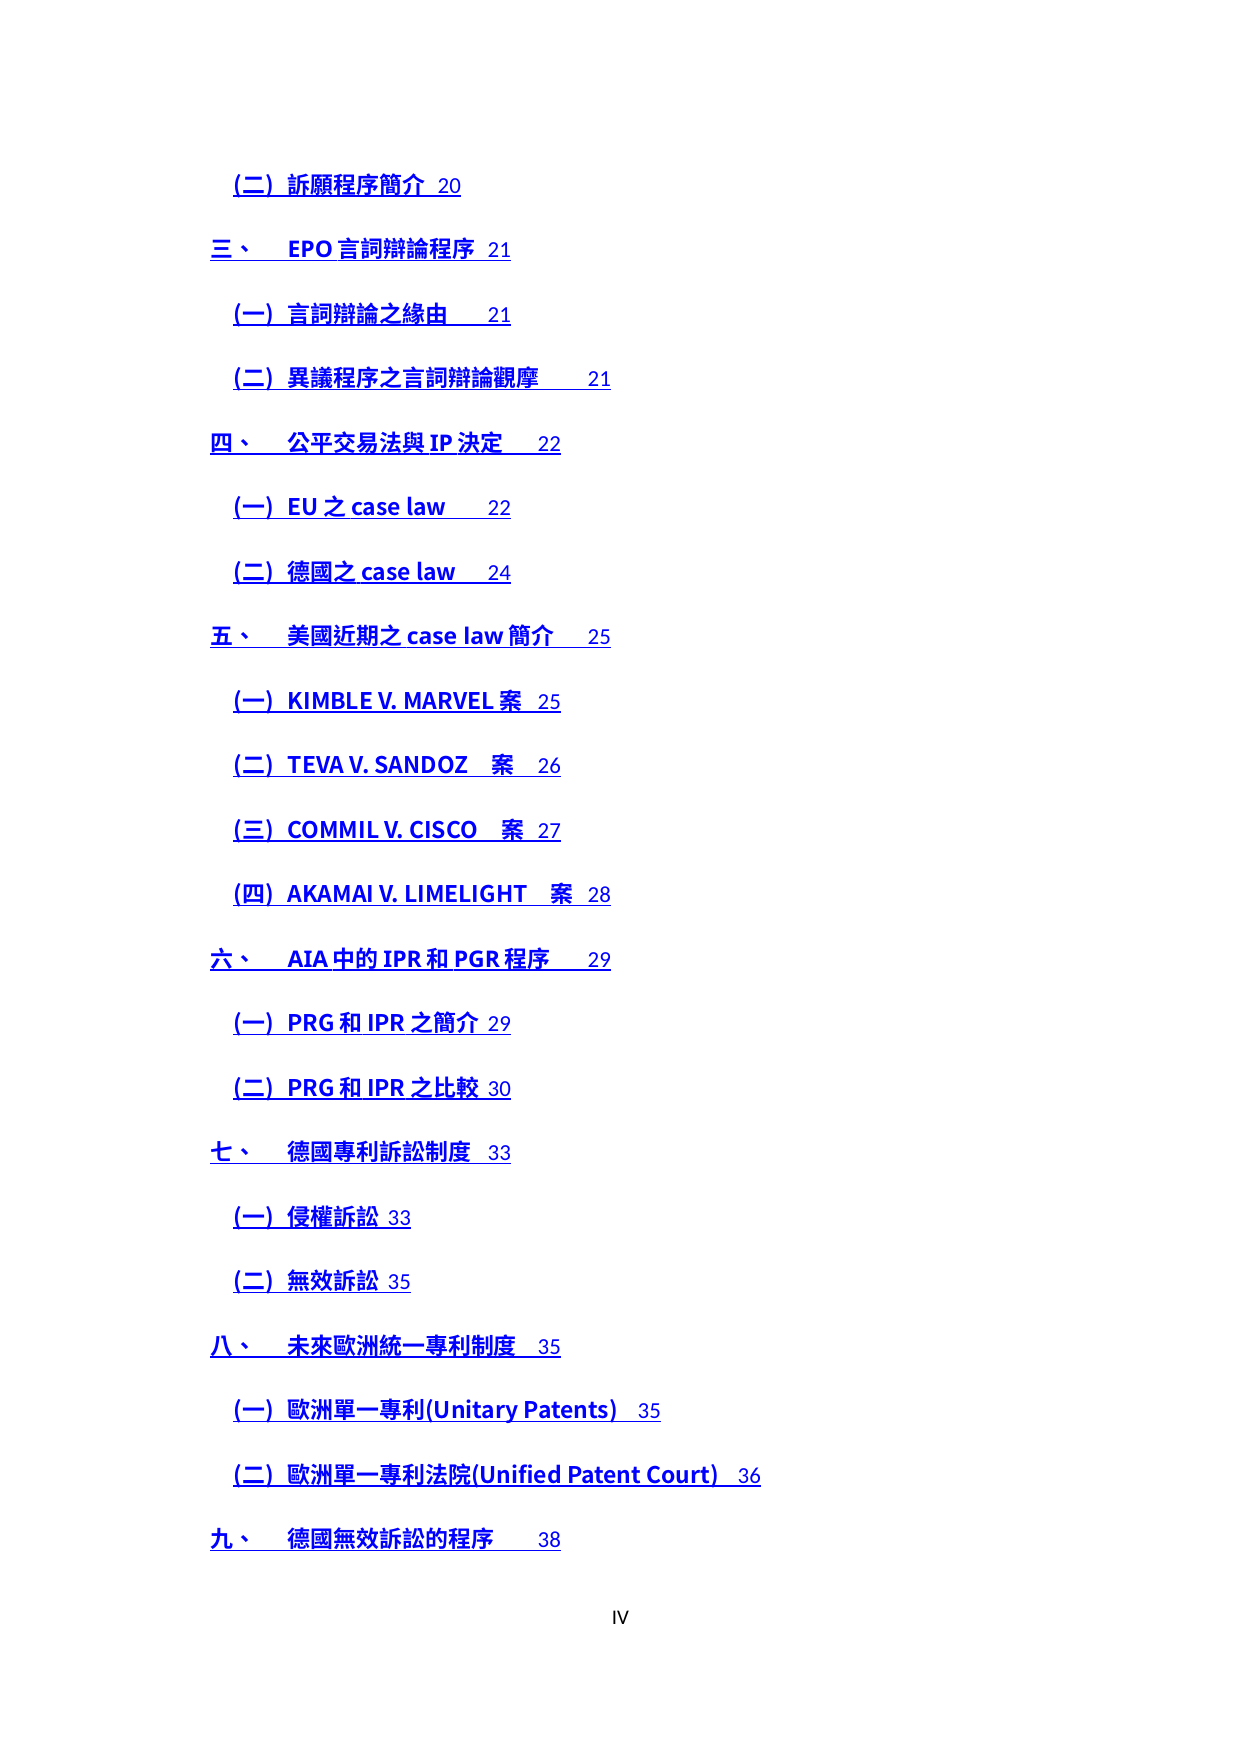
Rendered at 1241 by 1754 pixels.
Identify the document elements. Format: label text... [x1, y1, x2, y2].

text 五、 美國近期之case law簡介 25 [210, 616, 1053, 653]
text (二) 歐洲單一專利法院(Unified Patent Court) 36 [233, 1454, 1053, 1492]
text (二) PRG和IPR之比較 30 [233, 1068, 1053, 1105]
text (一) PRG和IPR之簡介 29 [233, 1003, 1053, 1041]
text 三、 EPO言詞辯論程序 21 [210, 229, 1053, 266]
text (二) 訴願程序簡介 20 [233, 164, 1053, 202]
text (一) 侵權訴訟 33 [233, 1197, 1053, 1234]
text (二) 無效訴訟 35 [233, 1261, 1053, 1298]
text (一) EU之case law 22 [233, 487, 1053, 524]
text 九、 德國無效訴訟的程序 38 [210, 1519, 1053, 1556]
text 四、 公平交易法與IP決定 22 [210, 422, 1053, 460]
text (一) KIMBLE V. MARVEL案 25 [233, 681, 1053, 718]
text (一) 言詞辯論之緣由 21 [233, 293, 1053, 331]
text (三) COMMIL V. CISCO 案 27 [233, 809, 1053, 847]
text (四) AKAMAI V. LIMELIGHT 案 28 [233, 874, 1053, 912]
text 六、 AIA中的IPR和PGR程序 29 [210, 938, 1053, 976]
text (二) TEVA V. SANDOZ 案 26 [233, 745, 1053, 783]
text 八、 未來歐洲統一專利制度 35 [210, 1326, 1053, 1363]
text (二) 異議程序之言詞辯論觀摩 21 [233, 358, 1053, 396]
text (一) 歐洲單一專利(Unitary Patents) 35 [233, 1390, 1053, 1427]
text 七、 德國專利訴訟制度 33 [210, 1132, 1053, 1169]
text (二) 德國之case law 24 [233, 552, 1053, 589]
